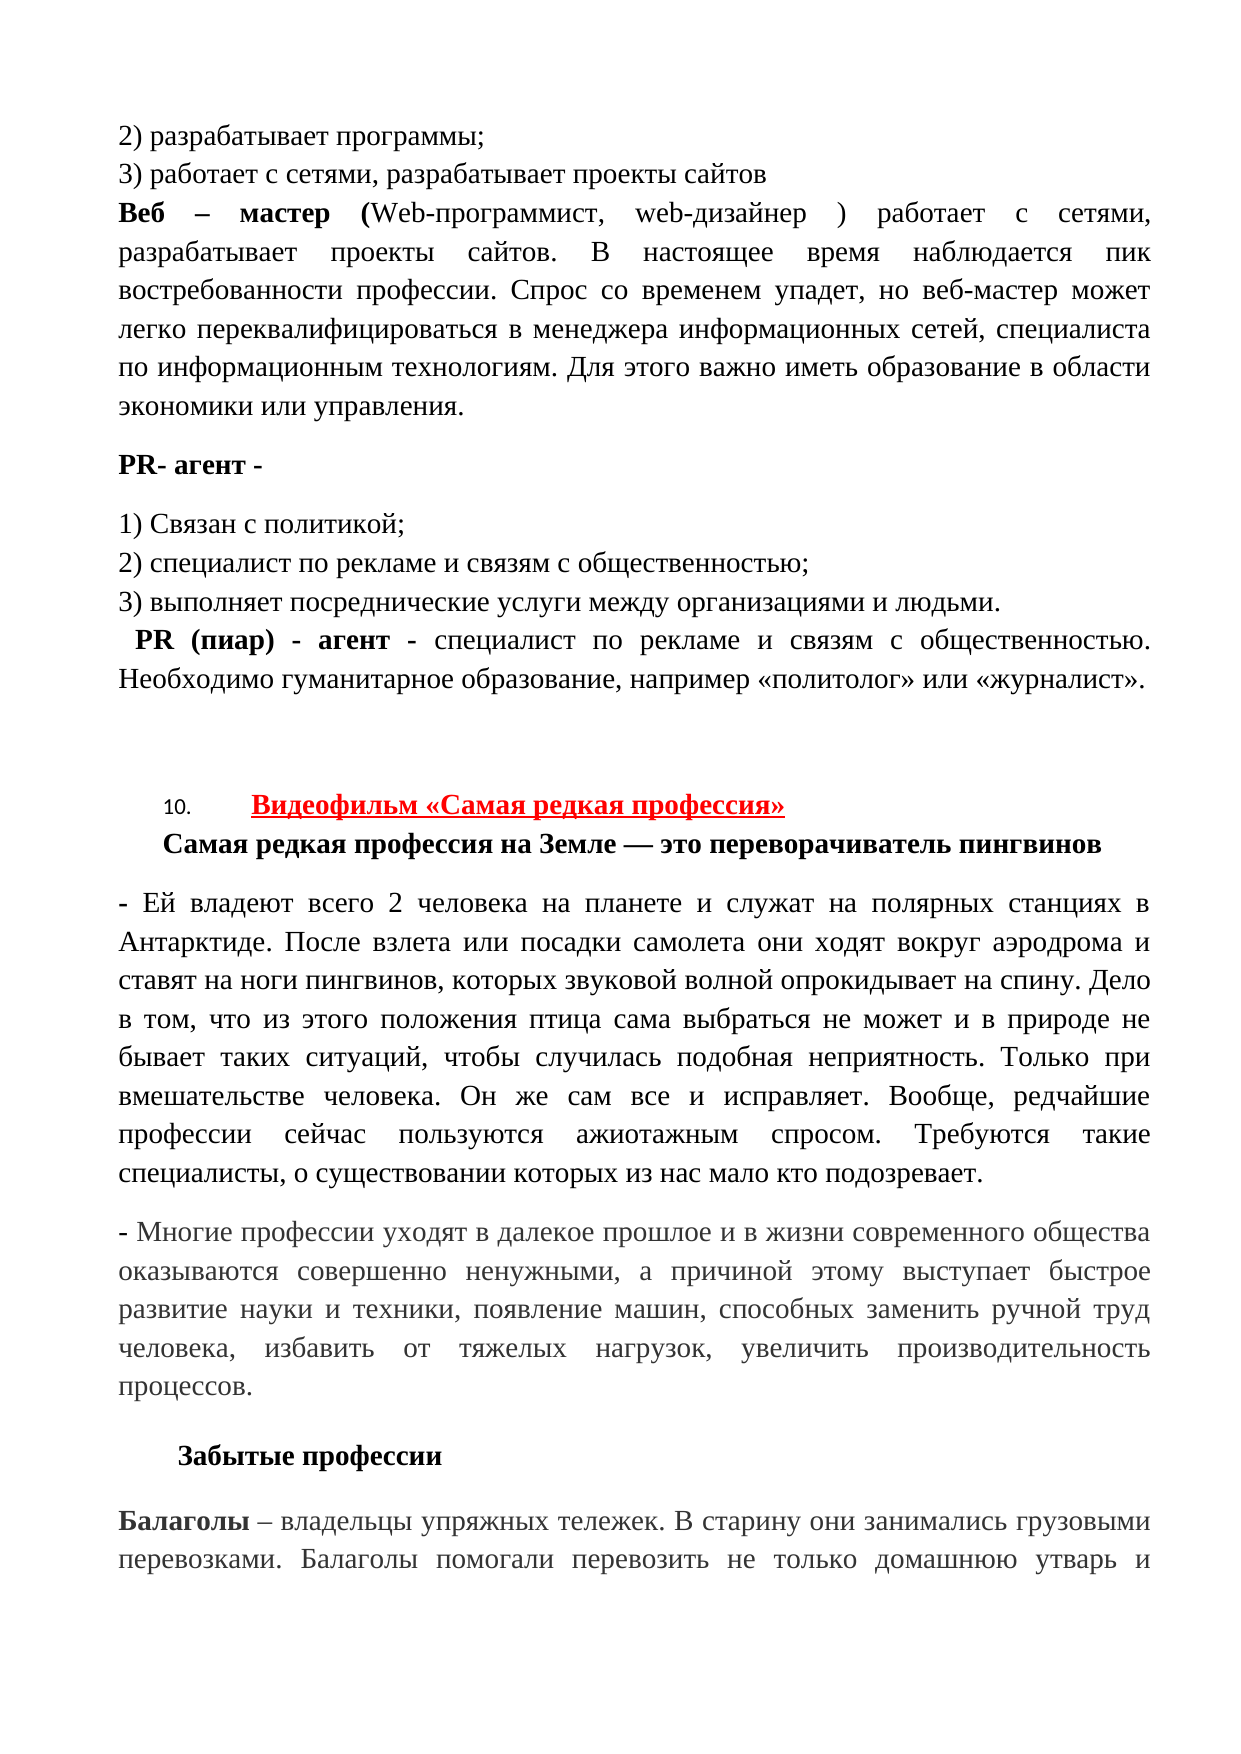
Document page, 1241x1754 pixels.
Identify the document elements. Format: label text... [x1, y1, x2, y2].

list Видеофильм «Самая редкая профессия» Самая редкая профессия на Земле — это переворачиватель пингвинов [162, 787, 1152, 859]
text 1) Связан с политикой; [118, 507, 1152, 540]
text 2) специалист по рекламе и связям с общественностью; [118, 545, 1152, 579]
text - Ей владеют всего 2 человека на планете и служат на полярных станциях в Антарктиде. После взлета или посадки самолeта они ходят вокруг аэродрома и ставят на ноги пингвинов, которых звуковой волной опрокидывает на спину. Дело в том, что из этого положения птица сама выбраться не может и в природе не бывает таких ситуаций, чтобы случилась подобная неприятность. Только при вмешательстве человека. Он же сам всe и исправляет. Вообще, редчайшие профессии сейчас пользуются ажиотажным спросом. Требуются такие специалисты, о существовании которых из нас мало кто подозревает. [118, 885, 1152, 1188]
text Балаголы – владельцы упряжных тележек. В старину они занимались грузовыми перевозками. Балаголы помогали перевозить не только домашнюю утварь и [118, 1503, 1152, 1575]
text Веб – мастер (Web-программист, web-дизайнер ) работает с сетями, разрабатывает проекты сайтов. В настоящее время наблюдается пик востребованности профессии. Спрос со временем упадет, но веб-мастер может легко переквалифицироваться в менеджера информационных сетей, специалиста по информационным технологиям. Для этого важно иметь образование в области экономики или управления. [118, 195, 1152, 421]
text 3) работает с сетями, разрабатывает проекты сайтов [118, 157, 1152, 190]
text PR (пиар) - агент - специалист по рекламе и связям с общественностью. Необходимо гуманитарное образование, например «политолог» или «журналист». [118, 622, 1152, 694]
text Забытые профессии [177, 1438, 1152, 1472]
text PR- агент - [118, 447, 1152, 481]
text 2) разрабатывает программы; [118, 118, 1152, 152]
text - Многие профессии уходят в далекое прошлое и в жизни современного общества оказываются совершенно ненужными, а причиной этому выступает быстрое развитие науки и техники, появление машин, способных заменить ручной труд человека, избавить от тяжелых нагрузок, увеличить производительность процессов. [118, 1214, 1152, 1402]
text 3) выполняет посреднические услуги между организациями и людьми. [118, 584, 1152, 617]
